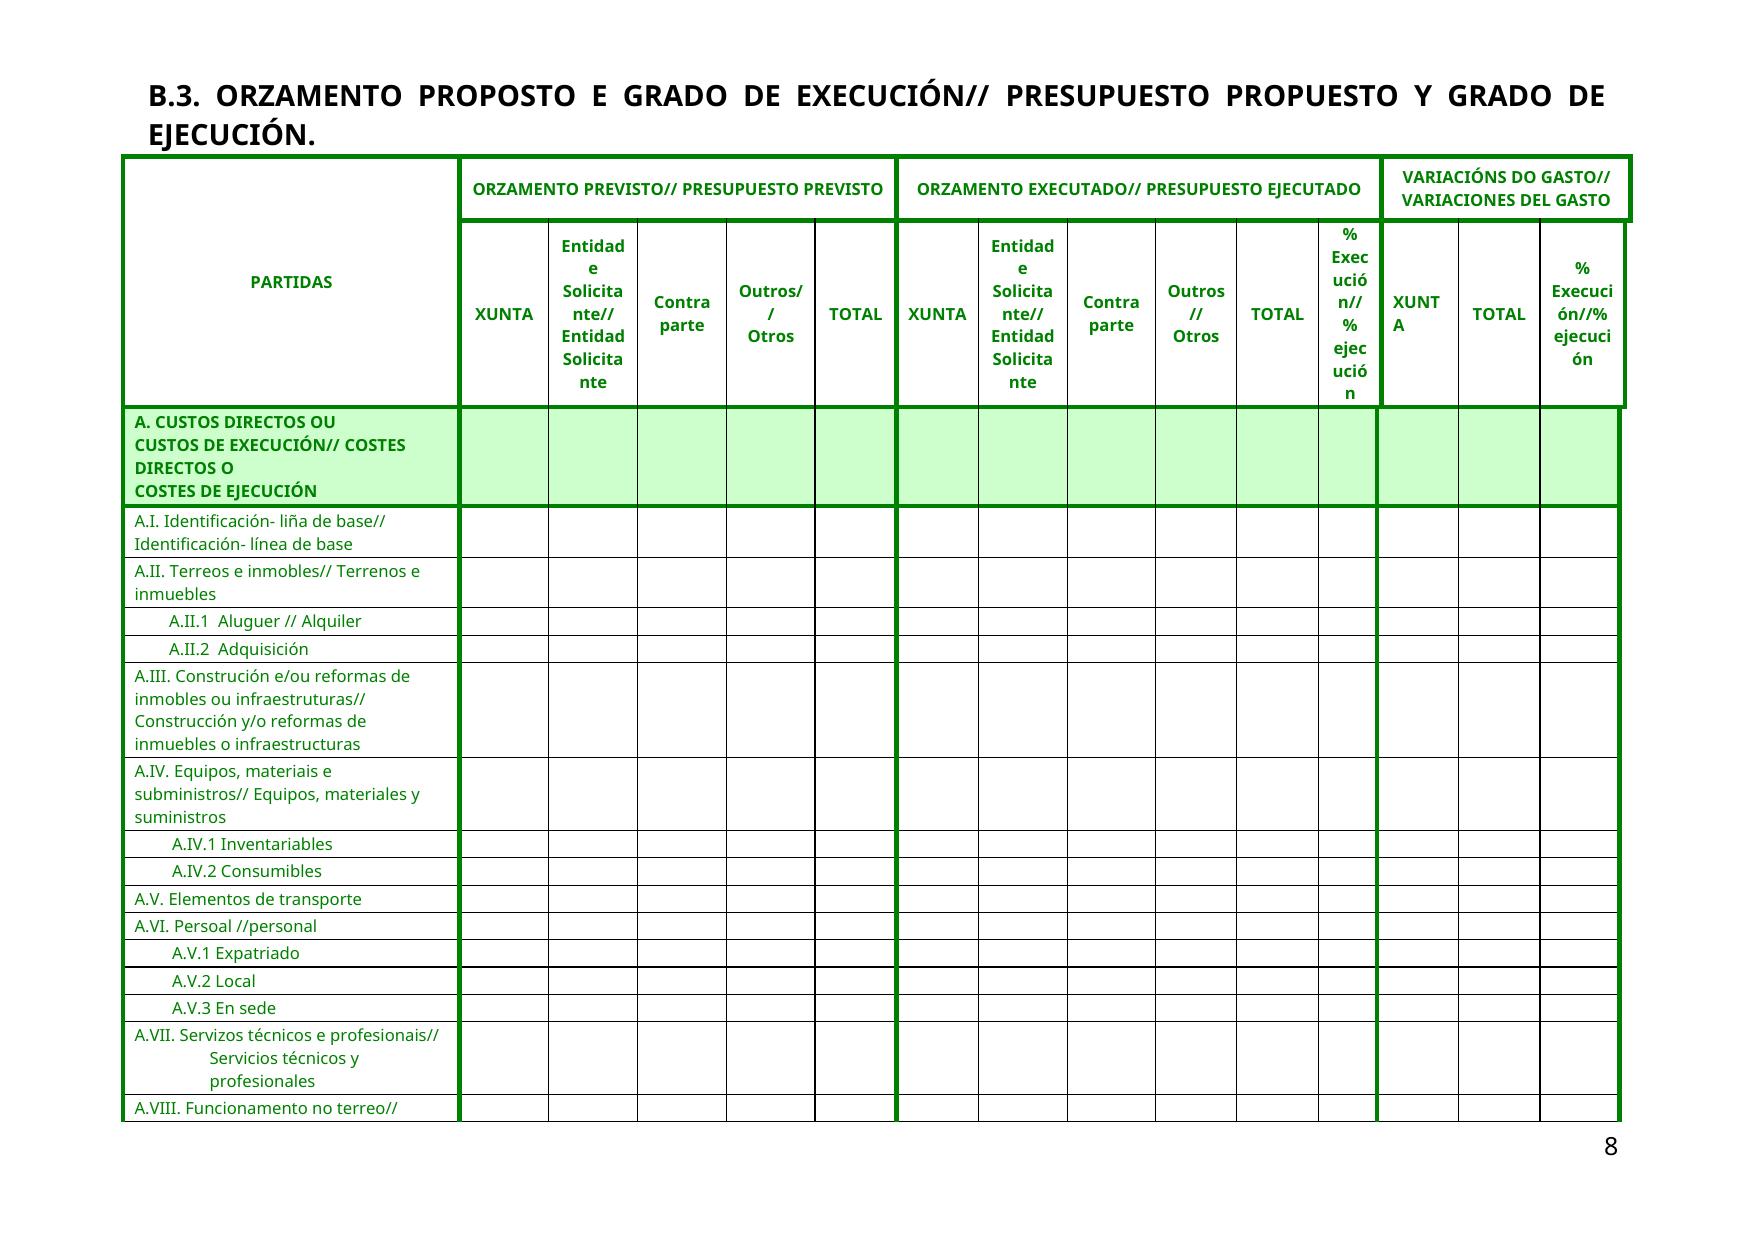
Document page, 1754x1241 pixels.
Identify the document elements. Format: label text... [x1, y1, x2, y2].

table_cell [549, 1095, 637, 1121]
table_cell [1625, 994, 1631, 1021]
table_cell [638, 886, 726, 912]
table_cell [462, 758, 548, 830]
text B.3. ORZAMENTO PROPOSTO E GRADO DE EXECUCIÓN// PRESUPUESTO PROPUESTO Y GRADO DE EJECUCIÓN. [148, 75, 1606, 154]
table_cell [1625, 635, 1631, 662]
table_cell [462, 608, 548, 634]
table_cell [462, 663, 548, 757]
table_cell A.VIII. Funcionamento no terreo// [125, 1095, 457, 1121]
table_cell [638, 409, 726, 504]
table_cell A.V. Elementos de transporte [125, 886, 457, 912]
table_cell [1156, 940, 1236, 966]
table_cell [1625, 966, 1631, 994]
table_cell [727, 995, 814, 1021]
table_cell [1459, 663, 1539, 757]
table_cell [1459, 940, 1539, 966]
table_cell Entidade Solicitante// Entidad Solicitante [979, 223, 1067, 404]
table_cell [979, 831, 1067, 857]
table_cell [899, 831, 978, 857]
table_cell [549, 913, 637, 939]
table_cell [1319, 758, 1375, 830]
table_cell [549, 940, 637, 966]
table_cell [899, 608, 978, 634]
table_cell [1625, 857, 1631, 884]
table_cell [1541, 1095, 1617, 1121]
table_cell TOTAL [816, 223, 894, 404]
table_cell [1068, 608, 1155, 634]
table_cell XUNTA [1384, 223, 1458, 404]
table_cell [727, 558, 814, 607]
table_cell [816, 1022, 894, 1094]
table_cell [549, 831, 637, 857]
table_cell [638, 758, 726, 830]
table_cell [638, 995, 726, 1021]
table_cell [1625, 607, 1631, 634]
table_cell [899, 886, 978, 912]
table_header PARTIDAS [125, 159, 457, 404]
table_cell [1156, 409, 1236, 504]
table_cell TOTAL [1459, 223, 1539, 404]
table_cell [549, 758, 637, 830]
table_cell [1068, 995, 1155, 1021]
table_cell [1625, 885, 1631, 912]
table_cell [1156, 831, 1236, 857]
table_cell [1379, 858, 1458, 884]
table_cell A.III. Construción e/ou reformas de inmobles ou infraestruturas// Construcción y/o reformas de inmuebles o infraestructuras [125, 663, 457, 757]
table_cell [1459, 409, 1539, 504]
table_cell [1068, 1095, 1155, 1121]
table_cell [1068, 663, 1155, 757]
table_cell [979, 409, 1067, 504]
table_cell [1156, 508, 1236, 557]
table_cell [1459, 608, 1539, 634]
table_cell A.II.2 Adquisición [125, 636, 457, 662]
table_cell [816, 608, 894, 634]
table_cell [899, 940, 978, 966]
table_cell [816, 995, 894, 1021]
table_cell [638, 1095, 726, 1121]
table_cell [1237, 1022, 1318, 1094]
table_cell [462, 558, 548, 607]
table_cell [1625, 504, 1631, 557]
table_cell [727, 636, 814, 662]
table_cell Contraparte [1068, 223, 1155, 404]
table_cell [1237, 663, 1318, 757]
table_cell [1319, 1095, 1375, 1121]
table_cell [638, 831, 726, 857]
table_cell [462, 636, 548, 662]
table_cell [1237, 1095, 1318, 1121]
table_cell % Execución// % ejecución [1319, 223, 1379, 404]
table_cell [1068, 886, 1155, 912]
table_cell [1541, 508, 1617, 557]
table_cell [1379, 608, 1458, 634]
table_cell [462, 1095, 548, 1121]
table_cell [549, 1022, 637, 1094]
table_cell [1541, 858, 1617, 884]
table_cell [1068, 558, 1155, 607]
table_cell [727, 1095, 814, 1121]
table_cell [816, 558, 894, 607]
table_cell [1459, 995, 1539, 1021]
table_cell [1459, 558, 1539, 607]
table_cell [1541, 940, 1617, 966]
table_cell [1379, 940, 1458, 966]
table_cell [727, 913, 814, 939]
table_cell [1625, 912, 1631, 939]
table_cell [549, 858, 637, 884]
table_cell [1625, 662, 1631, 757]
table_cell [1319, 886, 1375, 912]
table_cell [979, 1022, 1067, 1094]
table_cell [549, 558, 637, 607]
table_cell [899, 663, 978, 757]
table_cell [638, 663, 726, 757]
table_cell [1627, 223, 1631, 404]
table_cell [1237, 636, 1318, 662]
table_cell [816, 1095, 894, 1121]
table_cell [638, 508, 726, 557]
table_cell A.IV.2 Consumibles [125, 858, 457, 884]
table_cell [638, 608, 726, 634]
table_cell [979, 636, 1067, 662]
table_cell [1319, 831, 1375, 857]
table_cell [1237, 608, 1318, 634]
table_cell [1237, 409, 1318, 504]
table_cell [1156, 858, 1236, 884]
table_cell [1156, 758, 1236, 830]
table_cell XUNTA [899, 223, 978, 404]
table_cell % Execución//% ejecución [1541, 223, 1623, 404]
table_cell [899, 1022, 978, 1094]
table_cell [979, 758, 1067, 830]
table_cell [727, 831, 814, 857]
table_cell [1625, 1021, 1631, 1094]
table_cell [727, 409, 814, 504]
table_cell [1625, 939, 1631, 966]
table_cell [462, 409, 548, 504]
table_cell [816, 663, 894, 757]
table_cell A.IV.1 Inventariables [125, 831, 457, 857]
table_cell [462, 968, 548, 994]
table_cell A. CUSTOS DIRECTOS OU CUSTOS DE EXECUCIÓN// COSTES DIRECTOS O COSTES DE EJECUCIÓN [125, 409, 457, 504]
table_cell A.VII. Servizos técnicos e profesionais// Servicios técnicos y profesionales [125, 1022, 457, 1094]
table_cell [1541, 608, 1617, 634]
table_cell A.V.1 Expatriado [125, 940, 457, 966]
table_cell [816, 508, 894, 557]
table_cell [1319, 1022, 1375, 1094]
table_cell [899, 558, 978, 607]
table_cell [727, 886, 814, 912]
table_cell [638, 636, 726, 662]
table_cell [462, 913, 548, 939]
table_cell [549, 886, 637, 912]
table_cell A.II. Terreos e inmobles// Terrenos e inmuebles [125, 558, 457, 607]
table_cell [1625, 557, 1631, 607]
table_cell [462, 508, 548, 557]
table_cell [1459, 636, 1539, 662]
table_cell [638, 858, 726, 884]
table_cell [979, 663, 1067, 757]
table_cell [1541, 968, 1617, 994]
table_cell [1459, 968, 1539, 994]
table_cell [979, 886, 1067, 912]
table_cell [1379, 636, 1458, 662]
table_cell [816, 636, 894, 662]
table_cell A.V.3 En sede [125, 995, 457, 1021]
table_cell [1459, 886, 1539, 912]
table_cell [979, 558, 1067, 607]
table_cell [727, 968, 814, 994]
table_cell [1319, 409, 1375, 504]
table_header VARIACIÓNS DO GASTO// VARIACIONES DEL GASTO [1384, 159, 1628, 218]
table_cell [727, 940, 814, 966]
table_cell [549, 608, 637, 634]
table_cell [1156, 1022, 1236, 1094]
table_cell [816, 858, 894, 884]
table_cell [979, 1095, 1067, 1121]
table_cell XUNTA [462, 223, 548, 404]
table_cell [1319, 940, 1375, 966]
table_cell [899, 913, 978, 939]
table_cell [1541, 886, 1617, 912]
table_cell [462, 995, 548, 1021]
table_cell [1319, 913, 1375, 939]
table_cell A.I. Identificación- liña de base// Identificación- línea de base [125, 508, 457, 557]
table_cell [979, 913, 1067, 939]
table_cell [1541, 913, 1617, 939]
table_cell [1459, 1022, 1539, 1094]
table_cell [462, 831, 548, 857]
table_cell Outros// Otros [727, 223, 814, 404]
table_cell [462, 886, 548, 912]
table_cell [1541, 636, 1617, 662]
table_cell [1237, 508, 1318, 557]
table_cell [549, 995, 637, 1021]
table_cell [1459, 913, 1539, 939]
table_cell [1237, 886, 1318, 912]
table_cell [727, 858, 814, 884]
table_cell [1068, 831, 1155, 857]
table_cell [727, 758, 814, 830]
table_cell [1319, 663, 1375, 757]
table_cell [1541, 758, 1617, 830]
table_cell [899, 636, 978, 662]
table_cell [727, 608, 814, 634]
table_cell [1068, 940, 1155, 966]
table_cell [1156, 995, 1236, 1021]
table_cell [1237, 758, 1318, 830]
table_cell [1541, 995, 1617, 1021]
table_cell [1319, 968, 1375, 994]
table_header ORZAMENTO EXECUTADO// PRESUPUESTO EJECUTADO [899, 159, 1379, 218]
table_cell [899, 968, 978, 994]
table_cell [979, 995, 1067, 1021]
table_cell [1379, 663, 1458, 757]
table_cell [1068, 968, 1155, 994]
table_cell [979, 968, 1067, 994]
table_cell [1379, 758, 1458, 830]
table_cell [1156, 886, 1236, 912]
table_cell [1156, 968, 1236, 994]
table_cell [1541, 663, 1617, 757]
table_cell [1379, 886, 1458, 912]
table_cell [1068, 913, 1155, 939]
table_cell [1459, 508, 1539, 557]
table_cell [1541, 831, 1617, 857]
table_cell Entidade Solicitante// Entidad Solicitante [549, 223, 637, 404]
table_cell [549, 409, 637, 504]
table_cell [549, 636, 637, 662]
table_cell A.II.1 Aluguer // Alquiler [125, 608, 457, 634]
table_cell [1625, 405, 1631, 504]
table_cell [727, 508, 814, 557]
table_cell [1379, 508, 1458, 557]
table_cell [899, 995, 978, 1021]
table_cell [816, 886, 894, 912]
table_cell [1379, 409, 1458, 504]
table_cell [638, 913, 726, 939]
table_cell [816, 968, 894, 994]
table_cell [1541, 558, 1617, 607]
table_cell [1541, 409, 1617, 504]
table_cell [638, 558, 726, 607]
table_cell [1068, 636, 1155, 662]
table_cell [1237, 858, 1318, 884]
table_cell [816, 913, 894, 939]
table_cell [1459, 1095, 1539, 1121]
table_cell [549, 968, 637, 994]
table_cell [1625, 830, 1631, 857]
table_cell [1068, 409, 1155, 504]
table_cell [462, 940, 548, 966]
table_cell [1156, 663, 1236, 757]
table_cell [1379, 913, 1458, 939]
table_cell [1625, 1094, 1631, 1121]
table_cell [1379, 995, 1458, 1021]
table_cell [979, 940, 1067, 966]
table_cell [462, 858, 548, 884]
table_cell [1319, 995, 1375, 1021]
table_cell [549, 663, 637, 757]
table_cell Contraparte [638, 223, 726, 404]
table_cell [638, 1022, 726, 1094]
table_cell [1379, 831, 1458, 857]
table_cell TOTAL [1237, 223, 1318, 404]
table_cell [1319, 558, 1375, 607]
table_cell [1237, 558, 1318, 607]
table_cell [1625, 757, 1631, 830]
table_cell [1156, 1095, 1236, 1121]
table_cell [1068, 858, 1155, 884]
table_cell [1237, 940, 1318, 966]
table_cell [1156, 913, 1236, 939]
table_cell [899, 409, 978, 504]
table_cell [979, 858, 1067, 884]
table_cell [638, 940, 726, 966]
table_cell [638, 968, 726, 994]
table_cell [1068, 1022, 1155, 1094]
table_cell [816, 758, 894, 830]
table_cell [1156, 636, 1236, 662]
table_cell [1237, 968, 1318, 994]
table_cell [462, 1022, 548, 1094]
table_cell [1459, 858, 1539, 884]
table_cell [549, 508, 637, 557]
table_cell [979, 608, 1067, 634]
table_cell [1237, 995, 1318, 1021]
table_cell [816, 940, 894, 966]
table_cell A.VI. Persoal //personal [125, 913, 457, 939]
table_cell [1319, 636, 1375, 662]
table_cell [899, 758, 978, 830]
table_cell [1237, 913, 1318, 939]
table_cell [727, 1022, 814, 1094]
table_header ORZAMENTO PREVISTO// PRESUPUESTO PREVISTO [462, 159, 894, 218]
table_cell [1319, 608, 1375, 634]
table_cell [816, 831, 894, 857]
table_cell Outros// Otros [1156, 223, 1236, 404]
table_cell [1379, 1022, 1458, 1094]
table_cell A.V.2 Local [125, 968, 457, 994]
table_cell [1459, 831, 1539, 857]
table_cell [899, 1095, 978, 1121]
table_cell [1237, 831, 1318, 857]
table_cell [816, 409, 894, 504]
table_cell [1541, 1022, 1617, 1094]
table_cell [899, 858, 978, 884]
table_cell [899, 508, 978, 557]
table_cell [1379, 968, 1458, 994]
table_cell A.IV. Equipos, materiais e subministros// Equipos, materiales y suministros [125, 758, 457, 830]
table_cell [1319, 508, 1375, 557]
table_cell [1319, 858, 1375, 884]
table_cell [979, 508, 1067, 557]
table_cell [1156, 608, 1236, 634]
table_cell [1068, 508, 1155, 557]
table_cell [1068, 758, 1155, 830]
table_cell [1459, 758, 1539, 830]
table_cell [727, 663, 814, 757]
table_cell [1156, 558, 1236, 607]
table_cell [1379, 558, 1458, 607]
table_cell [1379, 1095, 1458, 1121]
